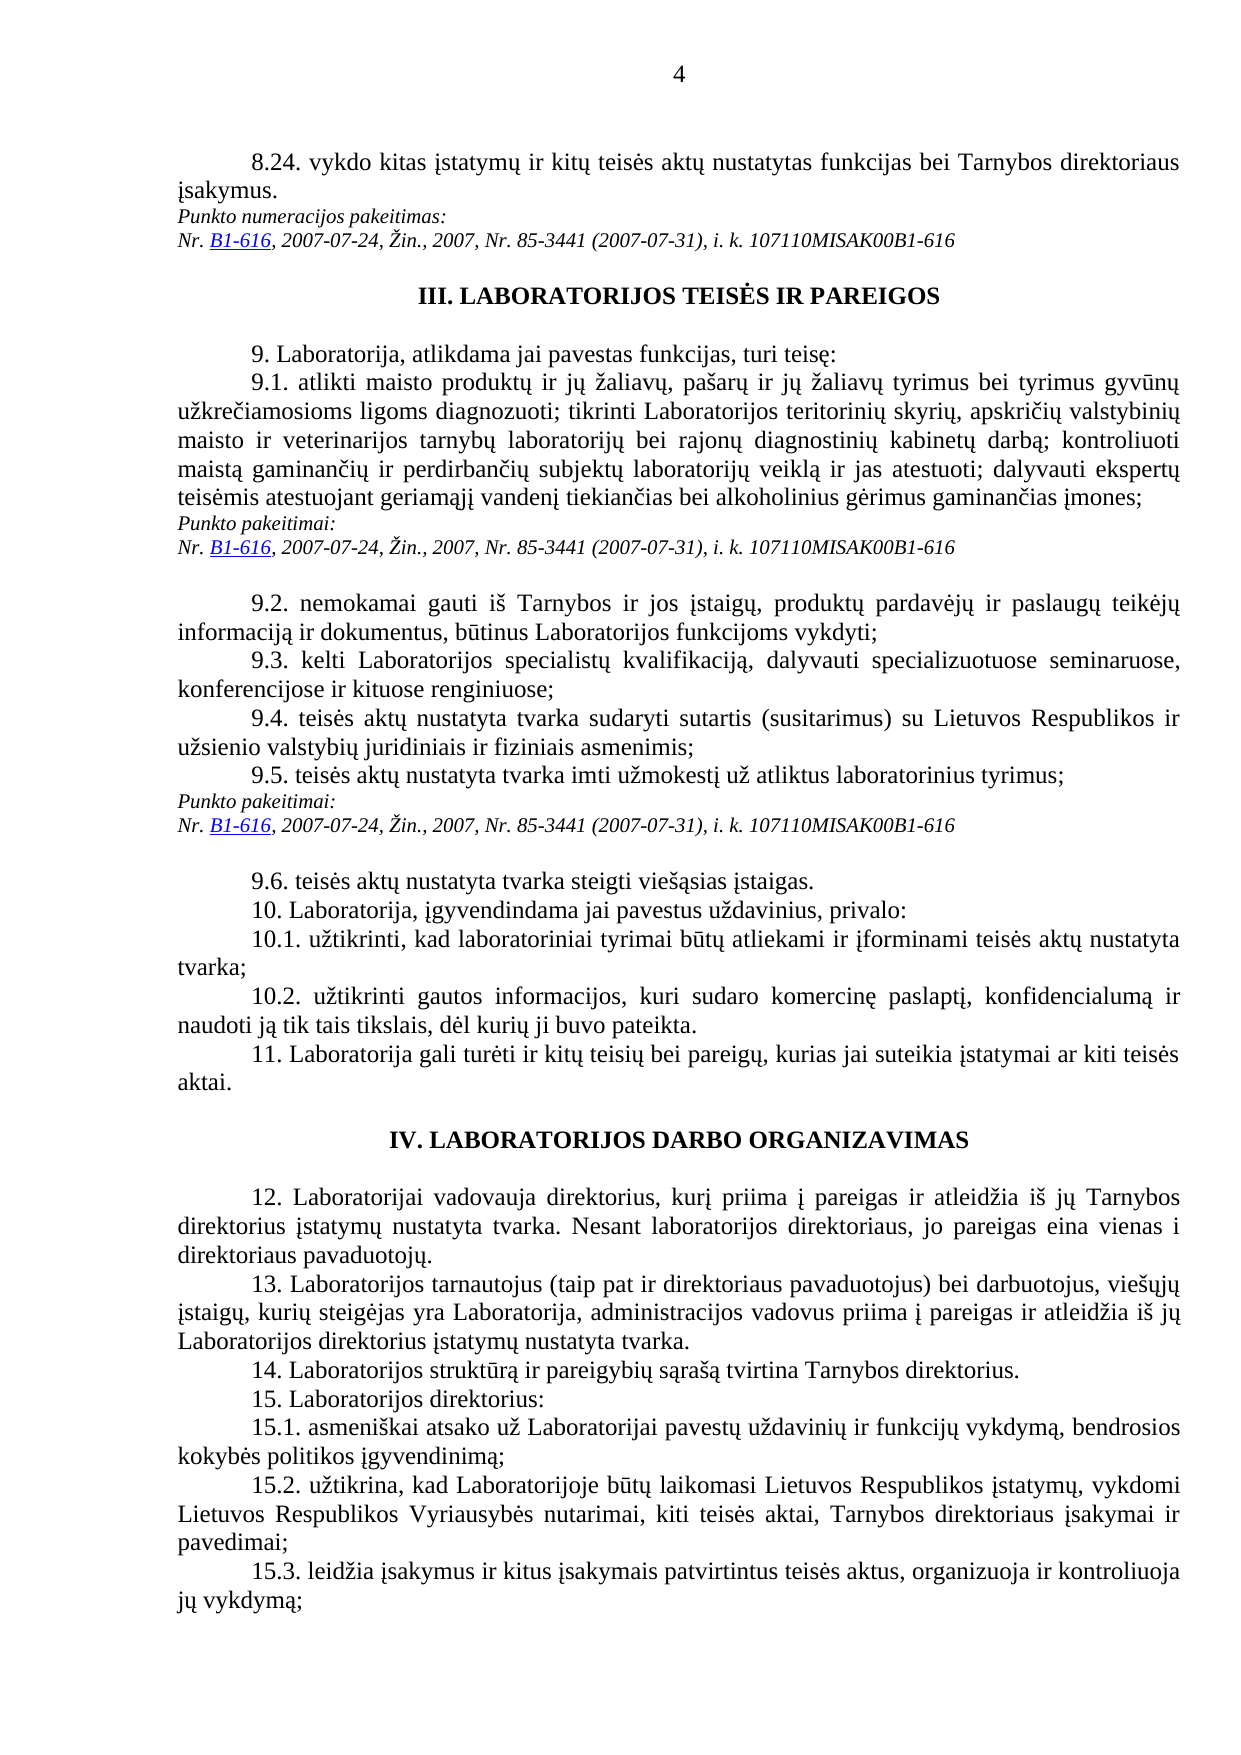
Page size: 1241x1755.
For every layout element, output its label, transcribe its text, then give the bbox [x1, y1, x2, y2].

text 9. Laboratorija, atlikdama jai pavestas funkcijas, turi teisę: [177, 339, 1181, 367]
text Nr. B1-616, 2007-07-24, Žin., 2007, Nr. 85-3441 (2007-07-31), i. k. 107110MISAK00B1-616 [177, 228, 1181, 252]
text IV. LABORATORIJOS DARBO ORGANIZAVIMAS [177, 1125, 1181, 1154]
text 11. Laboratorija gali turėti ir kitų teisių bei pareigų, kurias jai suteikia įstatymai ar kiti teisės aktai. [177, 1039, 1181, 1096]
text 10.2. užtikrinti gautos informacijos, kuri sudaro komercinę paslaptį, konfidencialumą ir naudoti ją tik tais tikslais, dėl kurių ji buvo pateikta. [177, 981, 1181, 1039]
text Punkto numeracijos pakeitimas: [177, 204, 1181, 228]
text 14. Laboratorijos struktūrą ir pareigybių sąrašą tvirtina Tarnybos direktorius. [177, 1355, 1181, 1384]
text Nr. B1-616, 2007-07-24, Žin., 2007, Nr. 85-3441 (2007-07-31), i. k. 107110MISAK00B1-616 [177, 813, 1181, 837]
text 9.6. teisės aktų nustatyta tvarka steigti viešąsias įstaigas. [177, 866, 1181, 895]
text 10.1. užtikrinti, kad laboratoriniai tyrimai būtų atliekami ir įforminami teisės aktų nustatyta tvarka; [177, 924, 1181, 981]
text 13. Laboratorijos tarnautojus (taip pat ir direktoriaus pavaduotojus) bei darbuotojus, viešųjų įstaigų, kurių steigėjas yra Laboratorija, administracijos vadovus priima į pareigas ir atleidžia iš jų Laboratorijos direktorius įstatymų nustatyta tvarka. [177, 1269, 1181, 1355]
text 15. Laboratorijos direktorius: [177, 1384, 1181, 1412]
text 15.3. leidžia įsakymus ir kitus įsakymais patvirtintus teisės aktus, organizuoja ir kontroliuoja jų vykdymą; [177, 1556, 1181, 1614]
text 9.4. teisės aktų nustatyta tvarka sudaryti sutartis (susitarimus) su Lietuvos Respublikos ir užsienio valstybių juridiniais ir fiziniais asmenimis; [177, 703, 1181, 761]
text 10. Laboratorija, įgyvendindama jai pavestus uždavinius, privalo: [177, 895, 1181, 924]
text 9.3. kelti Laboratorijos specialistų kvalifikaciją, dalyvauti specializuotuose seminaruose, konferencijose ir kituose renginiuose; [177, 646, 1181, 703]
text 9.5. teisės aktų nustatyta tvarka imti užmokestį už atliktus laboratorinius tyrimus; [177, 761, 1181, 789]
text 9.2. nemokamai gauti iš Tarnybos ir jos įstaigų, produktų pardavėjų ir paslaugų teikėjų informaciją ir dokumentus, būtinus Laboratorijos funkcijoms vykdyti; [177, 588, 1181, 646]
text 15.1. asmeniškai atsako už Laboratorijai pavestų uždavinių ir funkcijų vykdymą, bendrosios kokybės politikos įgyvendinimą; [177, 1412, 1181, 1470]
text 15.2. užtikrina, kad Laboratorijoje būtų laikomasi Lietuvos Respublikos įstatymų, vykdomi Lietuvos Respublikos Vyriausybės nutarimai, kiti teisės aktai, Tarnybos direktoriaus įsakymai ir pavedimai; [177, 1470, 1181, 1556]
text 9.1. atlikti maisto produktų ir jų žaliavų, pašarų ir jų žaliavų tyrimus bei tyrimus gyvūnų užkrečiamosioms ligoms diagnozuoti; tikrinti Laboratorijos teritorinių skyrių, apskričių valstybinių maisto ir veterinarijos tarnybų laboratorijų bei rajonų diagnostinių kabinetų darbą; kontroliuoti maistą gaminančių ir perdirbančių subjektų laboratorijų veiklą ir jas atestuoti; dalyvauti ekspertų teisėmis atestuojant geriamąjį vandenį tiekiančias bei alkoholinius gėrimus gaminančias įmones; [177, 367, 1181, 511]
text 12. Laboratorijai vadovauja direktorius, kurį priima į pareigas ir atleidžia iš jų Tarnybos direktorius įstatymų nustatyta tvarka. Nesant laboratorijos direktoriaus, jo pareigas eina vienas i direktoriaus pavaduotojų. [177, 1182, 1181, 1269]
text 8.24. vykdo kitas įstatymų ir kitų teisės aktų nustatytas funkcijas bei Tarnybos direktoriaus įsakymus. [177, 147, 1181, 204]
text Punkto pakeitimai: [177, 511, 1181, 535]
text III. LABORATORIJOS TEISĖS IR PAREIGOS [177, 281, 1181, 310]
text Nr. B1-616, 2007-07-24, Žin., 2007, Nr. 85-3441 (2007-07-31), i. k. 107110MISAK00B1-616 [177, 535, 1181, 559]
text Punkto pakeitimai: [177, 789, 1181, 813]
